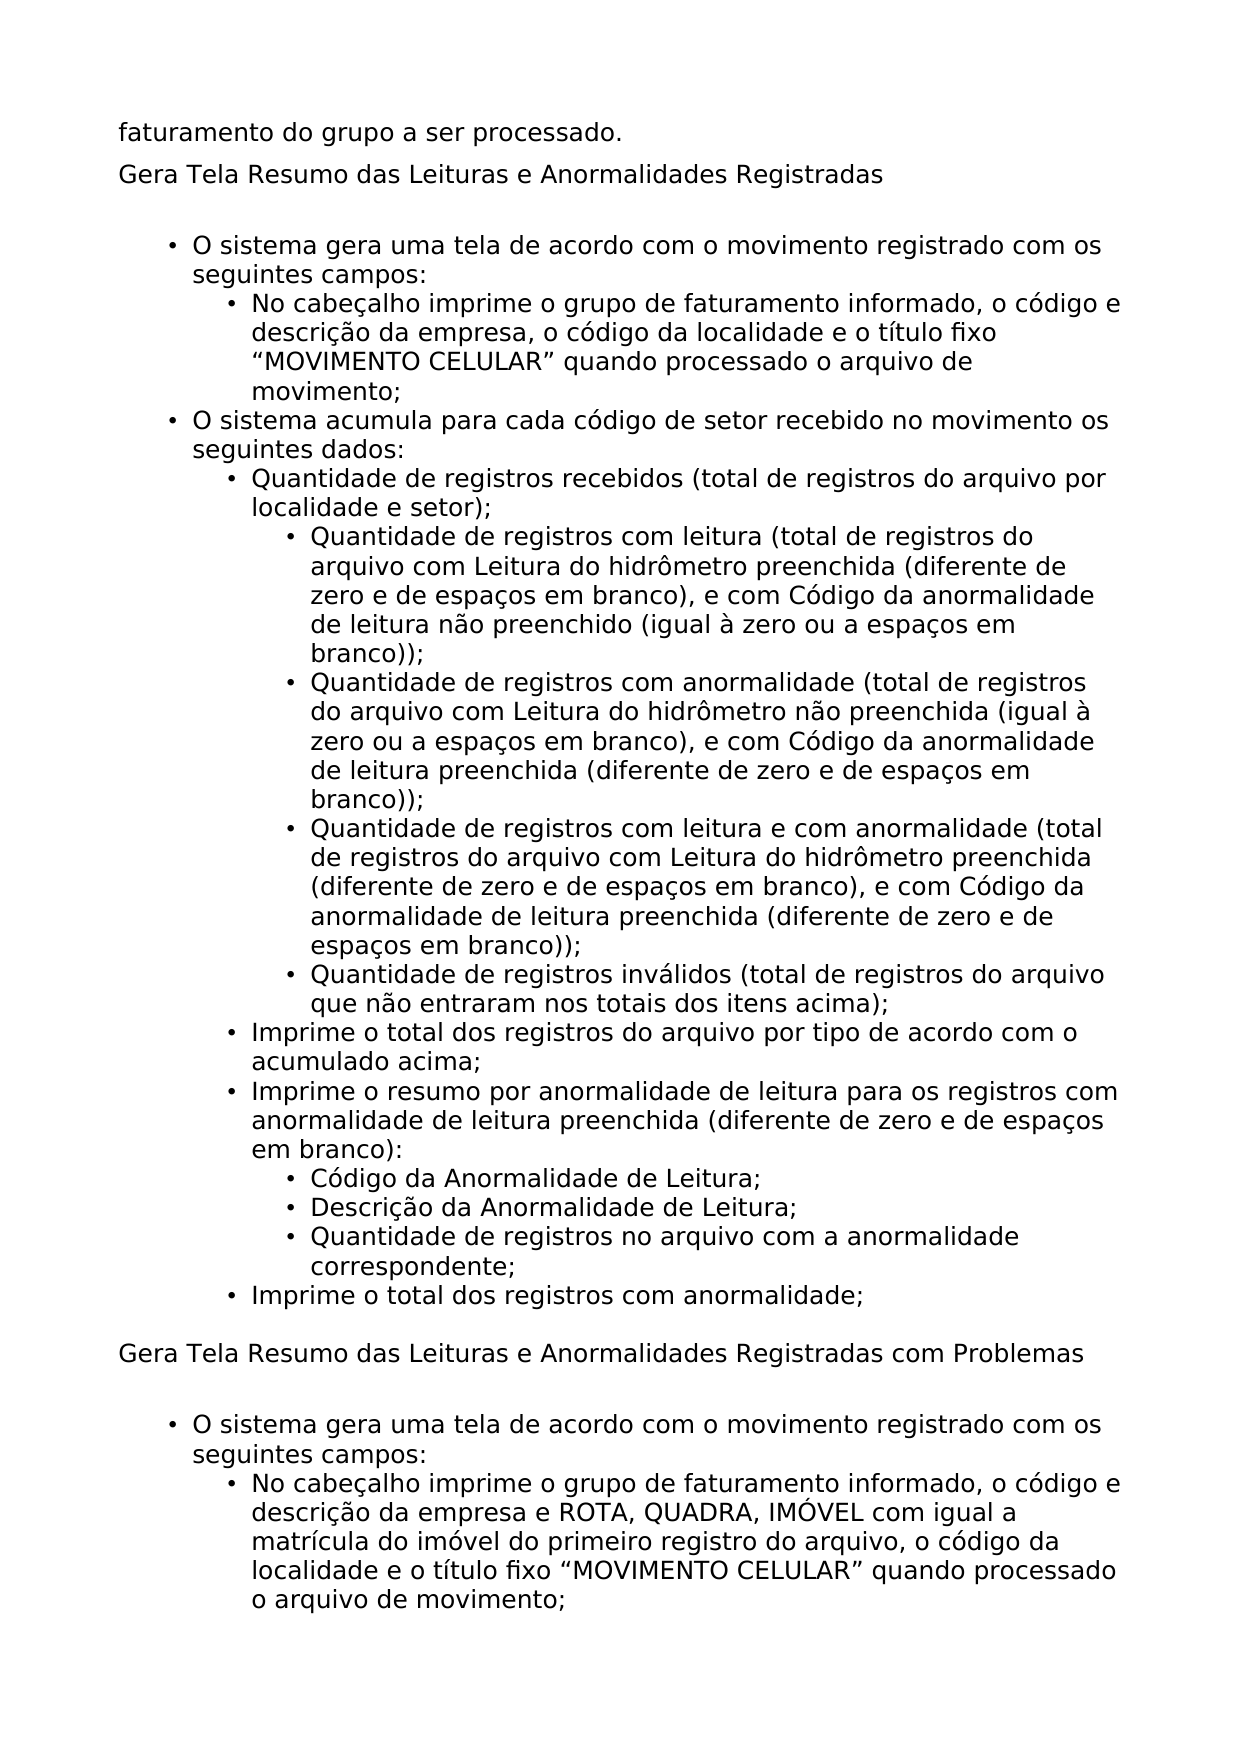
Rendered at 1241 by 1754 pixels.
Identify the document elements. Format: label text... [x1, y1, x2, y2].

list O sistema acumula para cada código de setor recebido no movimento os seguintes dados: [177, 406, 1122, 464]
list Quantidade de registros recebidos (total de registros do arquivo por localidade e setor); [236, 464, 1122, 523]
text faturamento do grupo a ser processado. [118, 118, 1122, 147]
list No cabeçalho imprime o grupo de faturamento informado, o código e descrição da empresa, o código da localidade e o título fixo “MOVIMENTO CELULAR” quando processado o arquivo de movimento; [236, 289, 1122, 406]
list O sistema gera uma tela de acordo com o movimento registrado com os seguintes campos: [177, 1411, 1122, 1469]
list Imprime o resumo por anormalidade de leitura para os registros com anormalidade de leitura preenchida (diferente de zero e de espaços em branco): [236, 1077, 1122, 1164]
text Gera Tela Resumo das Leituras e Anormalidades Registradas com Problemas [118, 1339, 1122, 1369]
list Imprime o total dos registros do arquivo por tipo de acordo com o acumulado acima; [236, 1018, 1122, 1077]
list Quantidade de registros com leitura (total de registros do arquivo com Leitura do hidrômetro preenchida (diferente de zero e de espaços em branco), e com Código da anormalidade de leitura não preenchido (igual à zero ou a espaços em branco)); [295, 523, 1122, 668]
list O sistema gera uma tela de acordo com o movimento registrado com os seguintes campos: [177, 231, 1122, 289]
text Gera Tela Resumo das Leituras e Anormalidades Registradas [118, 160, 1122, 189]
list Descrição da Anormalidade de Leitura; [295, 1193, 1122, 1223]
list Quantidade de registros no arquivo com a anormalidade correspondente; [295, 1223, 1122, 1281]
list Quantidade de registros inválidos (total de registros do arquivo que não entraram nos totais dos itens acima); [295, 960, 1122, 1018]
list Quantidade de registros com anormalidade (total de registros do arquivo com Leitura do hidrômetro não preenchida (igual à zero ou a espaços em branco), e com Código da anormalidade de leitura preenchida (diferente de zero e de espaços em branco)); [295, 668, 1122, 814]
list Código da Anormalidade de Leitura; [295, 1164, 1122, 1193]
list Quantidade de registros com leitura e com anormalidade (total de registros do arquivo com Leitura do hidrômetro preenchida (diferente de zero e de espaços em branco), e com Código da anormalidade de leitura preenchida (diferente de zero e de espaços em branco)); [295, 814, 1122, 960]
list No cabeçalho imprime o grupo de faturamento informado, o código e descrição da empresa e ROTA, QUADRA, IMÓVEL com igual a matrícula do imóvel do primeiro registro do arquivo, o código da localidade e o título fixo “MOVIMENTO CELULAR” quando processado o arquivo de movimento; [236, 1469, 1122, 1615]
list Imprime o total dos registros com anormalidade; [236, 1281, 1122, 1310]
